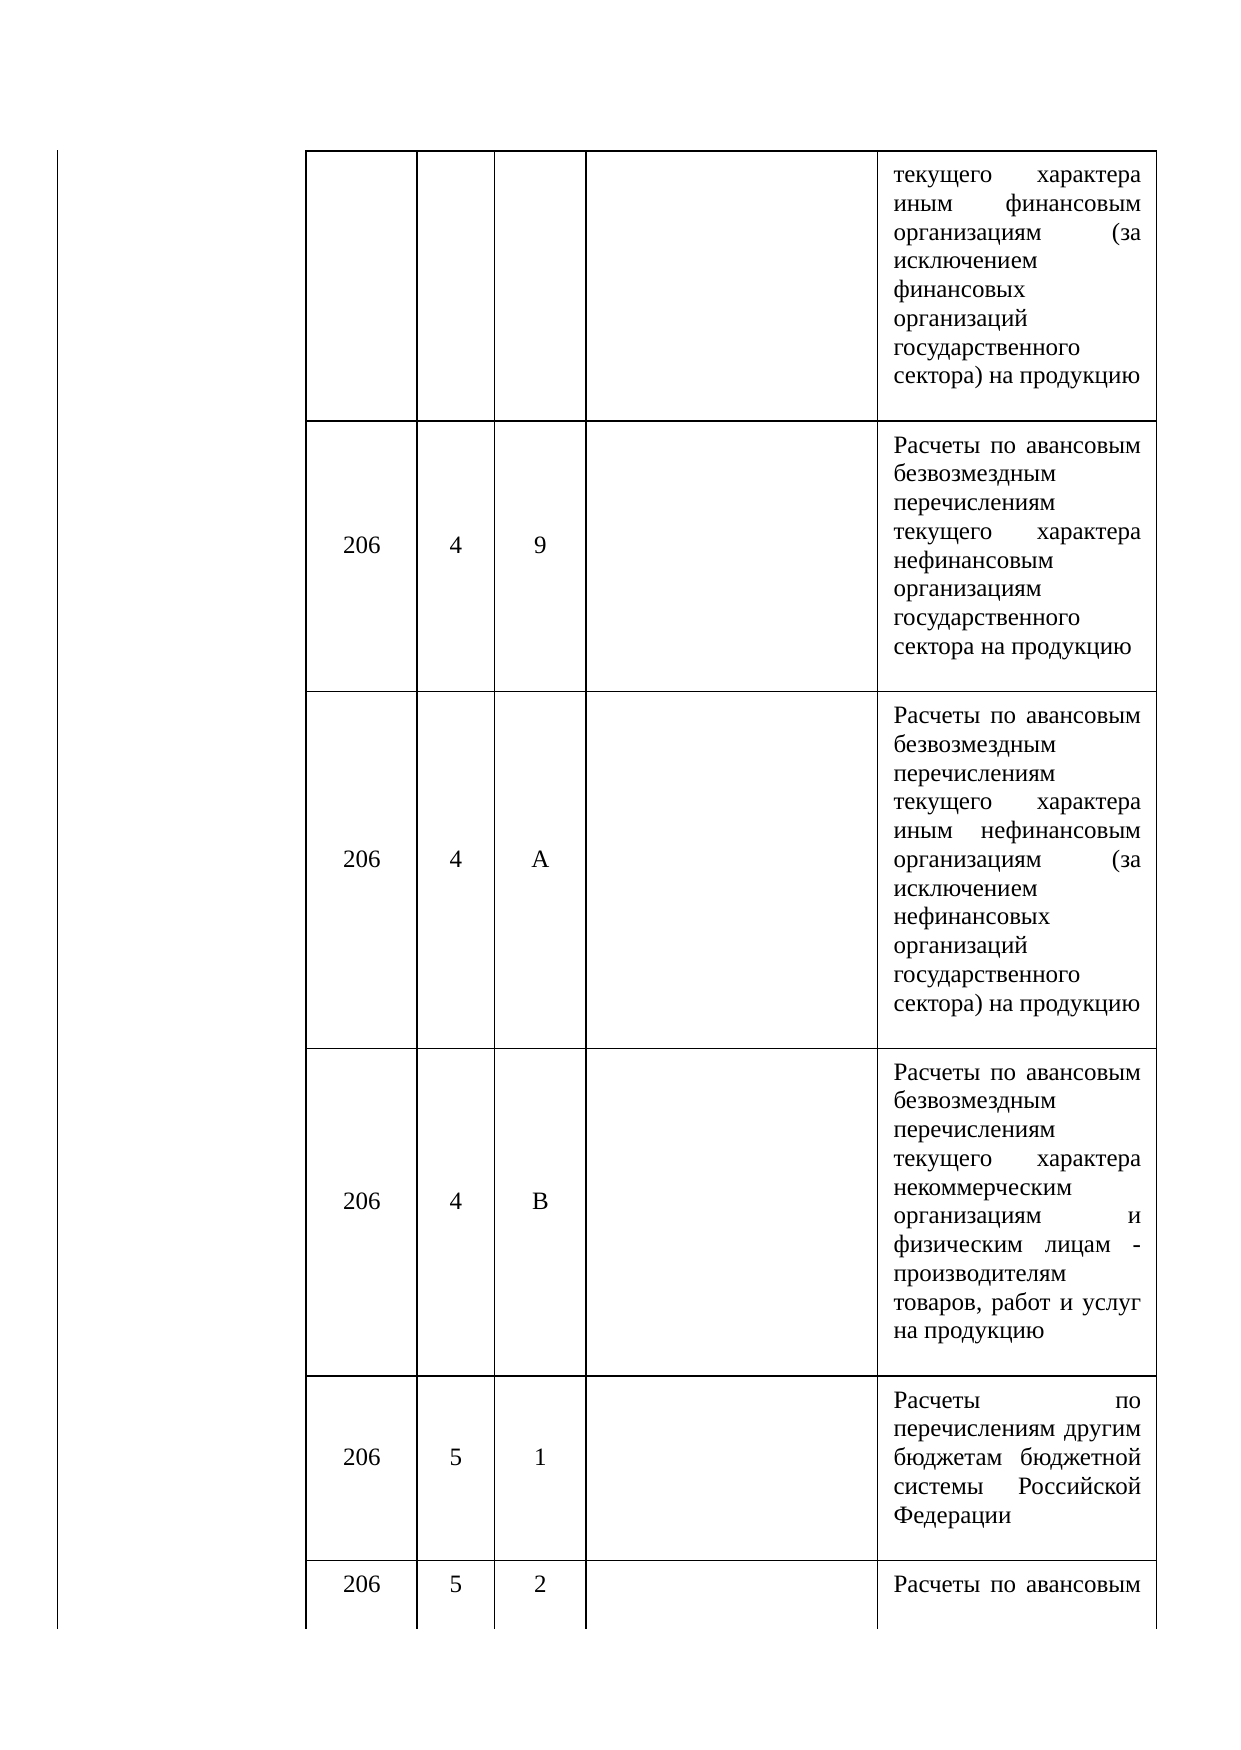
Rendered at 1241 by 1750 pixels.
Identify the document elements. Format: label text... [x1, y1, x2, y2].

table_cell 9 [495, 422, 585, 691]
table_cell [58, 420, 305, 691]
table_cell 1 [495, 1377, 585, 1559]
table_cell Расчеты по авансовым безвозмездным перечислениям текущего характера некоммерческим организациям и физическим лицам - производителям товаров, работ и услуг на продукцию [878, 1049, 1156, 1375]
table_cell [307, 152, 416, 420]
table_cell 5 [418, 1561, 494, 1629]
table_cell 4 [418, 1049, 494, 1375]
table_cell 4 [418, 422, 494, 691]
table_cell 4 [418, 692, 494, 1047]
table_cell Расчеты по авансовым безвозмездным перечислениям текущего характера нефинансовым организациям государственного сектора на продукцию [878, 422, 1156, 691]
table_cell [58, 691, 305, 1047]
table_cell Расчеты по перечислениям другим бюджетам бюджетной системы Российской Федерации [878, 1377, 1156, 1559]
table_cell 206 [307, 692, 416, 1047]
table_cell А [495, 692, 585, 1047]
table_cell [587, 1377, 877, 1559]
table_cell [587, 1049, 877, 1375]
table_cell [587, 692, 877, 1047]
table_cell [58, 1560, 305, 1629]
table_cell В [495, 1049, 585, 1375]
table_cell 206 [307, 1049, 416, 1375]
table_cell 2 [495, 1561, 585, 1629]
table_cell Расчеты по авансовым безвозмездным перечислениям текущего характера иным нефинансовым организациям (за исключением нефинансовых организаций государственного сектора) на продукцию [878, 692, 1156, 1047]
table_cell Расчеты по авансовым [878, 1561, 1156, 1629]
table_cell [58, 1048, 305, 1375]
table_cell [495, 152, 585, 420]
table_cell [418, 152, 494, 420]
table_cell 206 [307, 1561, 416, 1629]
table_cell [587, 152, 877, 420]
table_cell [58, 1375, 305, 1559]
table_cell [587, 1561, 877, 1629]
table_cell [58, 150, 305, 420]
table_cell 206 [307, 422, 416, 691]
table_cell текущего характера иным финансовым организациям (за исключением финансовых организаций государственного сектора) на продукцию [878, 152, 1156, 420]
table_cell 206 [307, 1377, 416, 1559]
table_cell [587, 422, 877, 691]
table_cell 5 [418, 1377, 494, 1559]
